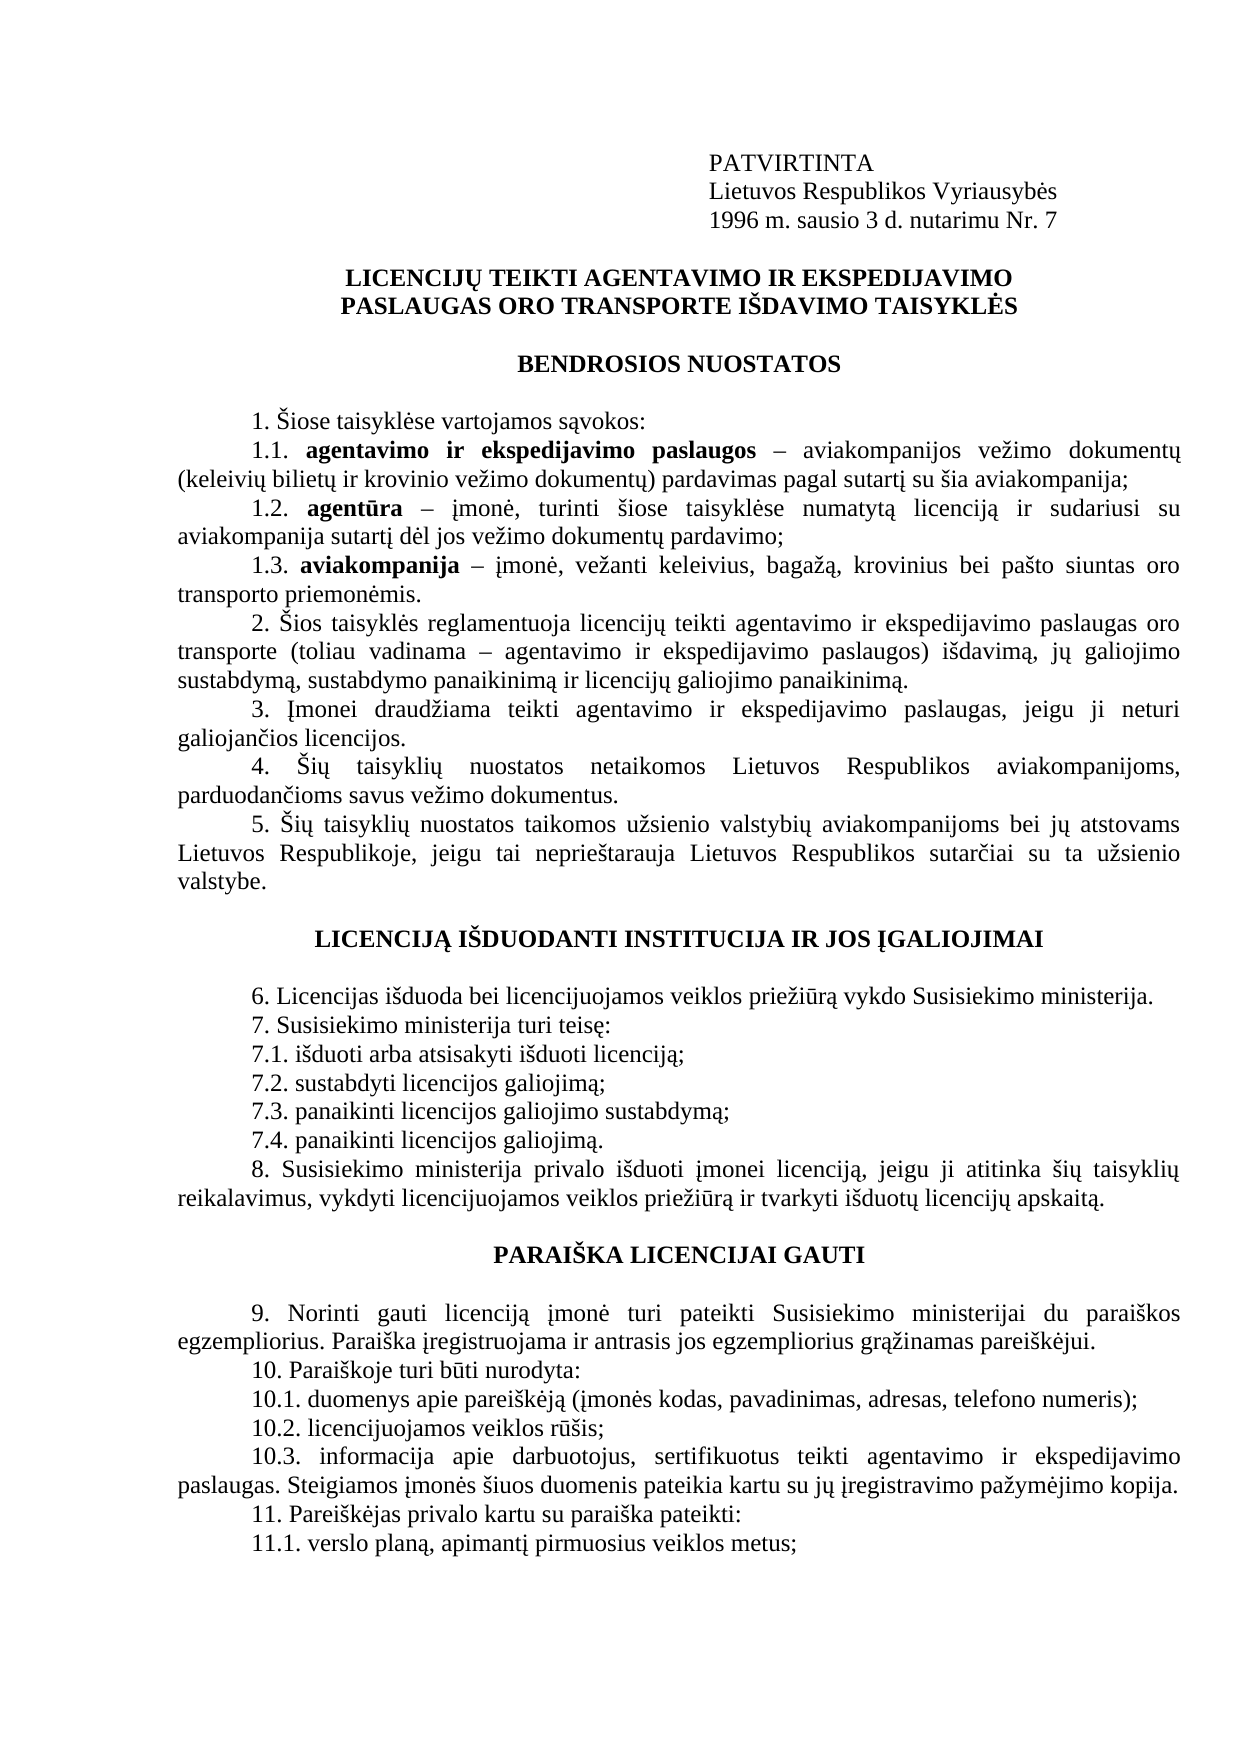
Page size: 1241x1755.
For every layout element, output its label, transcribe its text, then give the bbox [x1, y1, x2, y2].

text 7.3. panaikinti licencijos galiojimo sustabdymą; [177, 1096, 1181, 1125]
text 9. Norinti gauti licenciją įmonė turi pateikti Susisiekimo ministerijai du paraiškos egzempliorius. Paraiška įregistruojama ir antrasis jos egzempliorius grąžinamas pareiškėjui. [177, 1298, 1181, 1355]
text paslaugas oro transporte išdavimo taisyklės [177, 291, 1181, 320]
text Licenciją išduodanti institucija ir jos įgaliojimai [177, 924, 1181, 953]
text 1.1. agentavimo ir ekspedijavimo paslaugos – aviakompanijos vežimo dokumentų (keleivių bilietų ir krovinio vežimo dokumentų) pardavimas pagal sutartį su šia aviakompanija; [177, 435, 1181, 493]
text 11.1. verslo planą, apimantį pirmuosius veiklos metus; [177, 1528, 1181, 1556]
text Licencijų teikti agentavimo ir ekspedijavimo [177, 263, 1181, 291]
text Lietuvos Respublikos Vyriausybės [177, 176, 1181, 205]
text 1.2. agentūra – įmonė, turinti šiose taisyklėse numatytą licenciją ir sudariusi su aviakompanija sutartį dėl jos vežimo dokumentų pardavimo; [177, 493, 1181, 550]
text 7.2. sustabdyti licencijos galiojimą; [177, 1068, 1181, 1096]
text 11. Pareiškėjas privalo kartu su paraiška pateikti: [177, 1499, 1181, 1528]
text 10.3. informacija apie darbuotojus, sertifikuotus teikti agentavimo ir ekspedijavimo paslaugas. Steigiamos įmonės šiuos duomenis pateikia kartu su jų įregistravimo pažymėjimo kopija. [177, 1441, 1181, 1499]
text 7.1. išduoti arba atsisakyti išduoti licenciją; [177, 1039, 1181, 1068]
text 8. Susisiekimo ministerija privalo išduoti įmonei licenciją, jeigu ji atitinka šių taisyklių reikalavimus, vykdyti licencijuojamos veiklos priežiūrą ir tvarkyti išduotų licencijų apskaitą. [177, 1154, 1181, 1211]
text Bendrosios nuostatos [177, 349, 1181, 378]
text PATVIRTINTA [177, 148, 1181, 176]
text 10.1. duomenys apie pareiškėją (įmonės kodas, pavadinimas, adresas, telefono numeris); [177, 1384, 1181, 1413]
text 6. Licencijas išduoda bei licencijuojamos veiklos priežiūrą vykdo Susisiekimo ministerija. [177, 981, 1181, 1010]
text 7. Susisiekimo ministerija turi teisę: [177, 1010, 1181, 1039]
text 1.3. aviakompanija – įmonė, vežanti keleivius, bagažą, krovinius bei pašto siuntas oro transporto priemonėmis. [177, 550, 1181, 608]
text 3. Įmonei draudžiama teikti agentavimo ir ekspedijavimo paslaugas, jeigu ji neturi galiojančios licencijos. [177, 694, 1181, 751]
text 10. Paraiškoje turi būti nurodyta: [177, 1355, 1181, 1384]
text 5. Šių taisyklių nuostatos taikomos užsienio valstybių aviakompanijoms bei jų atstovams Lietuvos Respublikoje, jeigu tai neprieštarauja Lietuvos Respublikos sutarčiai su ta užsienio valstybe. [177, 809, 1181, 895]
text Paraiška licencijai gauti [177, 1240, 1181, 1269]
text 1. Šiose taisyklėse vartojamos sąvokos: [177, 406, 1181, 435]
text 1996 m. sausio 3 d. nutarimu Nr. 7 [177, 205, 1181, 234]
text 7.4. panaikinti licencijos galiojimą. [177, 1125, 1181, 1154]
text 2. Šios taisyklės reglamentuoja licencijų teikti agentavimo ir ekspedijavimo paslaugas oro transporte (toliau vadinama – agentavimo ir ekspedijavimo paslaugos) išdavimą, jų galiojimo sustabdymą, sustabdymo panaikinimą ir licencijų galiojimo panaikinimą. [177, 608, 1181, 694]
text 4. Šių taisyklių nuostatos netaikomos Lietuvos Respublikos aviakompanijoms, parduodančioms savus vežimo dokumentus. [177, 751, 1181, 809]
text 10.2. licencijuojamos veiklos rūšis; [177, 1413, 1181, 1441]
